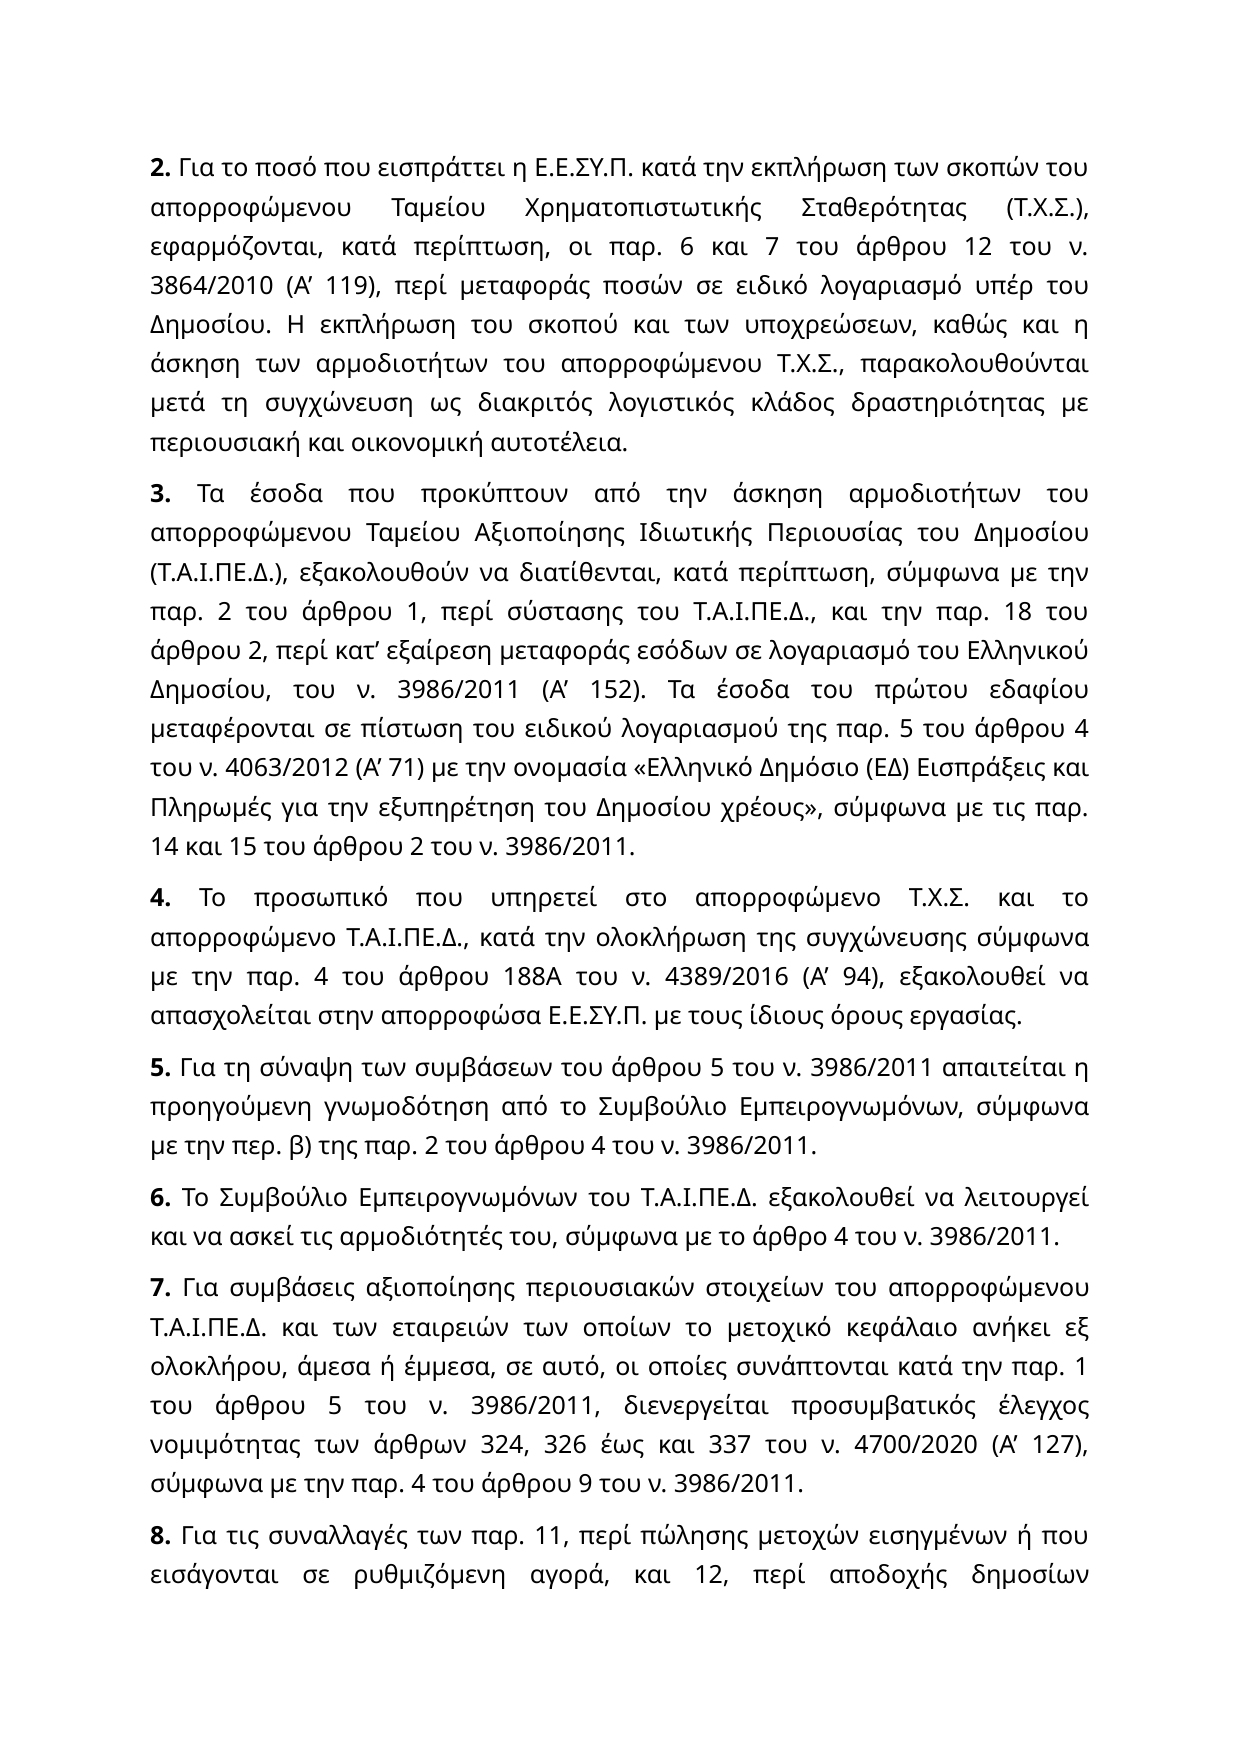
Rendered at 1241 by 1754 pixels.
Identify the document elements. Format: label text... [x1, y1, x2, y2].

text 5. Για τη σύναψη των συμβάσεων του άρθρου 5 του ν. 3986/2011 απαιτείται η προηγούμενη γνωμοδότηση από το Συμβούλιο Εμπειρογνωμόνων, σύμφωνα με την περ. β) της παρ. 2 του άρθρου 4 του ν. 3986/2011. [150, 1049, 1090, 1162]
text 6. Το Συμβούλιο Εμπειρογνωμόνων του Τ.Α.Ι.ΠΕ.Δ. εξακολουθεί να λειτουργεί και να ασκεί τις αρμοδιότητές του, σύμφωνα με το άρθρο 4 του ν. 3986/2011. [150, 1179, 1090, 1252]
text 7. Για συμβάσεις αξιοποίησης περιουσιακών στοιχείων του απορροφώμενου Τ.Α.Ι.ΠΕ.Δ. και των εταιρειών των οποίων το μετοχικό κεφάλαιο ανήκει εξ ολοκλήρου, άμεσα ή έμμεσα, σε αυτό, οι οποίες συνάπτονται κατά την παρ. 1 του άρθρου 5 του ν. 3986/2011, διενεργείται προσυμβατικός έλεγχος νομιμότητας των άρθρων 324, 326 έως και 337 του ν. 4700/2020 (Α’ 127), σύμφωνα με την παρ. 4 του άρθρου 9 του ν. 3986/2011. [150, 1270, 1090, 1500]
text 3. Τα έσοδα που προκύπτουν από την άσκηση αρμοδιοτήτων του απορροφώμενου Ταμείου Αξιοποίησης Ιδιωτικής Περιουσίας του Δημοσίου (Τ.Α.Ι.ΠΕ.Δ.), εξακολουθούν να διατίθενται, κατά περίπτωση, σύμφωνα με την παρ. 2 του άρθρου 1, περί σύστασης του Τ.Α.Ι.ΠΕ.Δ., και την παρ. 18 του άρθρου 2, περί κατ’ εξαίρεση μεταφοράς εσόδων σε λογαριασμό του Ελληνικού Δημοσίου, του ν. 3986/2011 (Α’ 152). Τα έσοδα του πρώτου εδαφίου μεταφέρονται σε πίστωση του ειδικού λογαριασμού της παρ. 5 του άρθρου 4 του ν. 4063/2012 (Α’ 71) με την ονομασία «Ελληνικό Δημόσιο (ΕΔ) Εισπράξεις και Πληρωμές για την εξυπηρέτηση του Δημοσίου χρέους», σύμφωνα με τις παρ. 14 και 15 του άρθρου 2 του ν. 3986/2011. [150, 476, 1090, 862]
text 4. Το προσωπικό που υπηρετεί στο απορροφώμενο Τ.Χ.Σ. και το απορροφώμενο Τ.Α.Ι.ΠΕ.Δ., κατά την ολοκλήρωση της συγχώνευσης σύμφωνα με την παρ. 4 του άρθρου 188Α του ν. 4389/2016 (Α’ 94), εξακολουθεί να απασχολείται στην απορροφώσα Ε.Ε.ΣΥ.Π. με τους ίδιους όρους εργασίας. [150, 880, 1090, 1032]
text 8. Για τις συναλλαγές των παρ. 11, περί πώλησης μετοχών εισηγμένων ή που εισάγονται σε ρυθμιζόμενη αγορά, και 12, περί αποδοχής δημοσίων [150, 1517, 1090, 1591]
text 2. Για το ποσό που εισπράττει η Ε.Ε.ΣΥ.Π. κατά την εκπλήρωση των σκοπών του απορροφώμενου Ταμείου Χρηματοπιστωτικής Σταθερότητας (Τ.Χ.Σ.), εφαρμόζονται, κατά περίπτωση, οι παρ. 6 και 7 του άρθρου 12 του ν. 3864/2010 (Α’ 119), περί μεταφοράς ποσών σε ειδικό λογαριασμό υπέρ του Δημοσίου. Η εκπλήρωση του σκοπού και των υποχρεώσεων, καθώς και η άσκηση των αρμοδιοτήτων του απορροφώμενου Τ.Χ.Σ., παρακολουθούνται μετά τη συγχώνευση ως διακριτός λογιστικός κλάδος δραστηριότητας με περιουσιακή και οικονομική αυτοτέλεια. [150, 150, 1090, 458]
